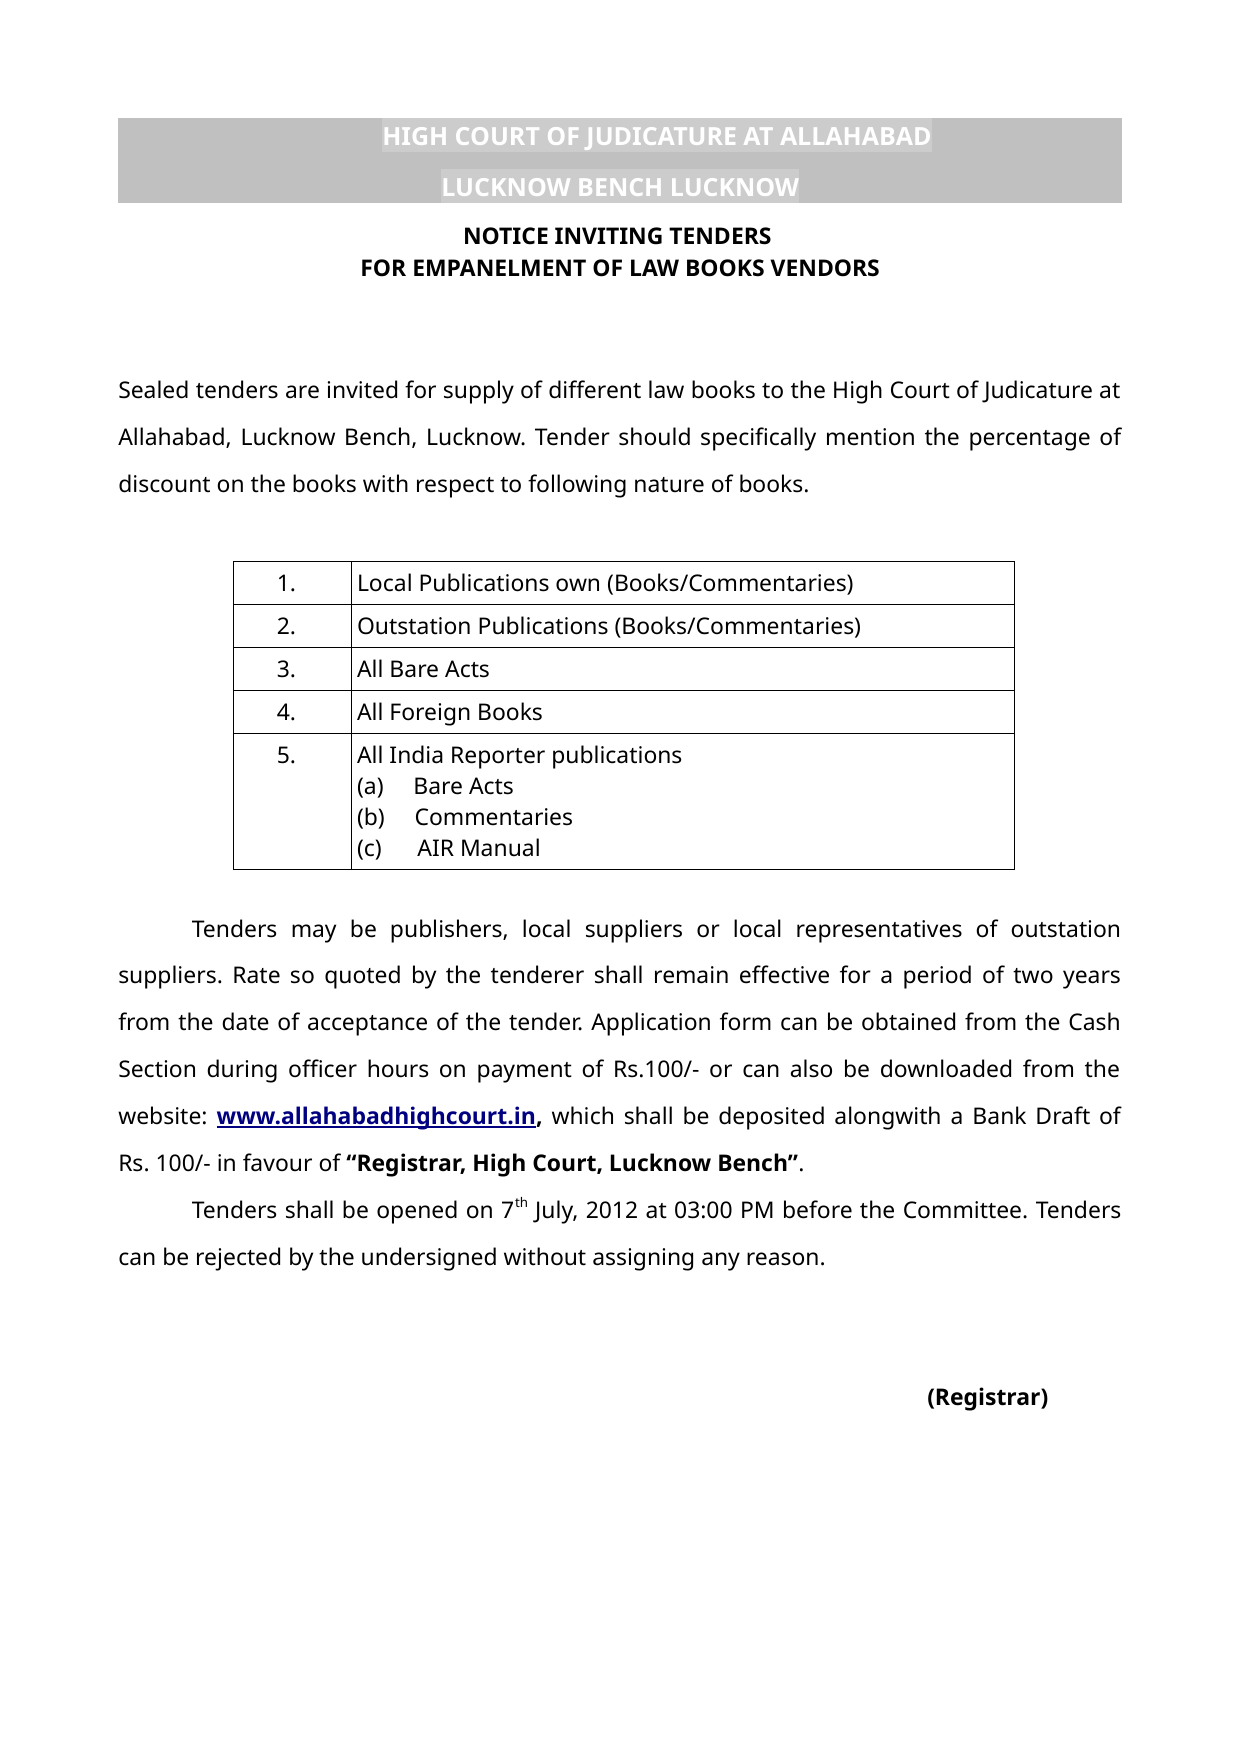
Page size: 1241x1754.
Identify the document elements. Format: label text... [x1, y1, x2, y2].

table_cell [234, 691, 351, 733]
table_cell Outstation Publications (Books/Commentaries) [352, 605, 1014, 647]
table_cell [234, 648, 351, 690]
table_header [234, 562, 351, 604]
table_cell [234, 605, 351, 647]
text FOR EMPANELMENT OF LAW BOOKS VENDORS [118, 251, 1122, 283]
table_cell All India Reporter publications (a) Bare Acts (b) Commentaries (c) AIR Manual [352, 734, 1014, 869]
table_cell [234, 734, 351, 869]
text Tenders may be publishers, local suppliers or local representatives of outstation suppliers. Rate so quoted by the tenderer shall remain effective for a period of two years from the date of acceptance of the tender. Application form can be obtained from the Cash Section during officer hours on payment of Rs.100/- or can also be downloaded from the website: www.allahabadhighcourt.in, which shall be deposited alongwith a Bank Draft of Rs. 100/- in favour of “Registrar, High Court, Lucknow Bench”. [118, 912, 1122, 1178]
text LUCKNOW BENCH LUCKNOW [118, 169, 1122, 203]
table_cell All Foreign Books [352, 691, 1014, 733]
text Tenders shall be opened on 7th July, 2012 at 03:00 PM before the Committee. Tenders can be rejected by the undersigned without assigning any reason. [118, 1194, 1122, 1272]
text Sealed tenders are invited for supply of different law books to the High Court of Judicature at Allahabad, Lucknow Bench, Lucknow. Tender should specifically mention the percentage of discount on the books with respect to following nature of books. [118, 374, 1122, 499]
table_cell All Bare Acts [352, 648, 1014, 690]
text NOTICE INVITING TENDERS [118, 220, 1122, 251]
text (Registrar) [118, 1381, 1122, 1412]
table_header Local Publications own (Books/Commentaries) [352, 562, 1014, 604]
text HIGH COURT OF JUDICATURE AT ALLAHABAD [118, 118, 1122, 152]
